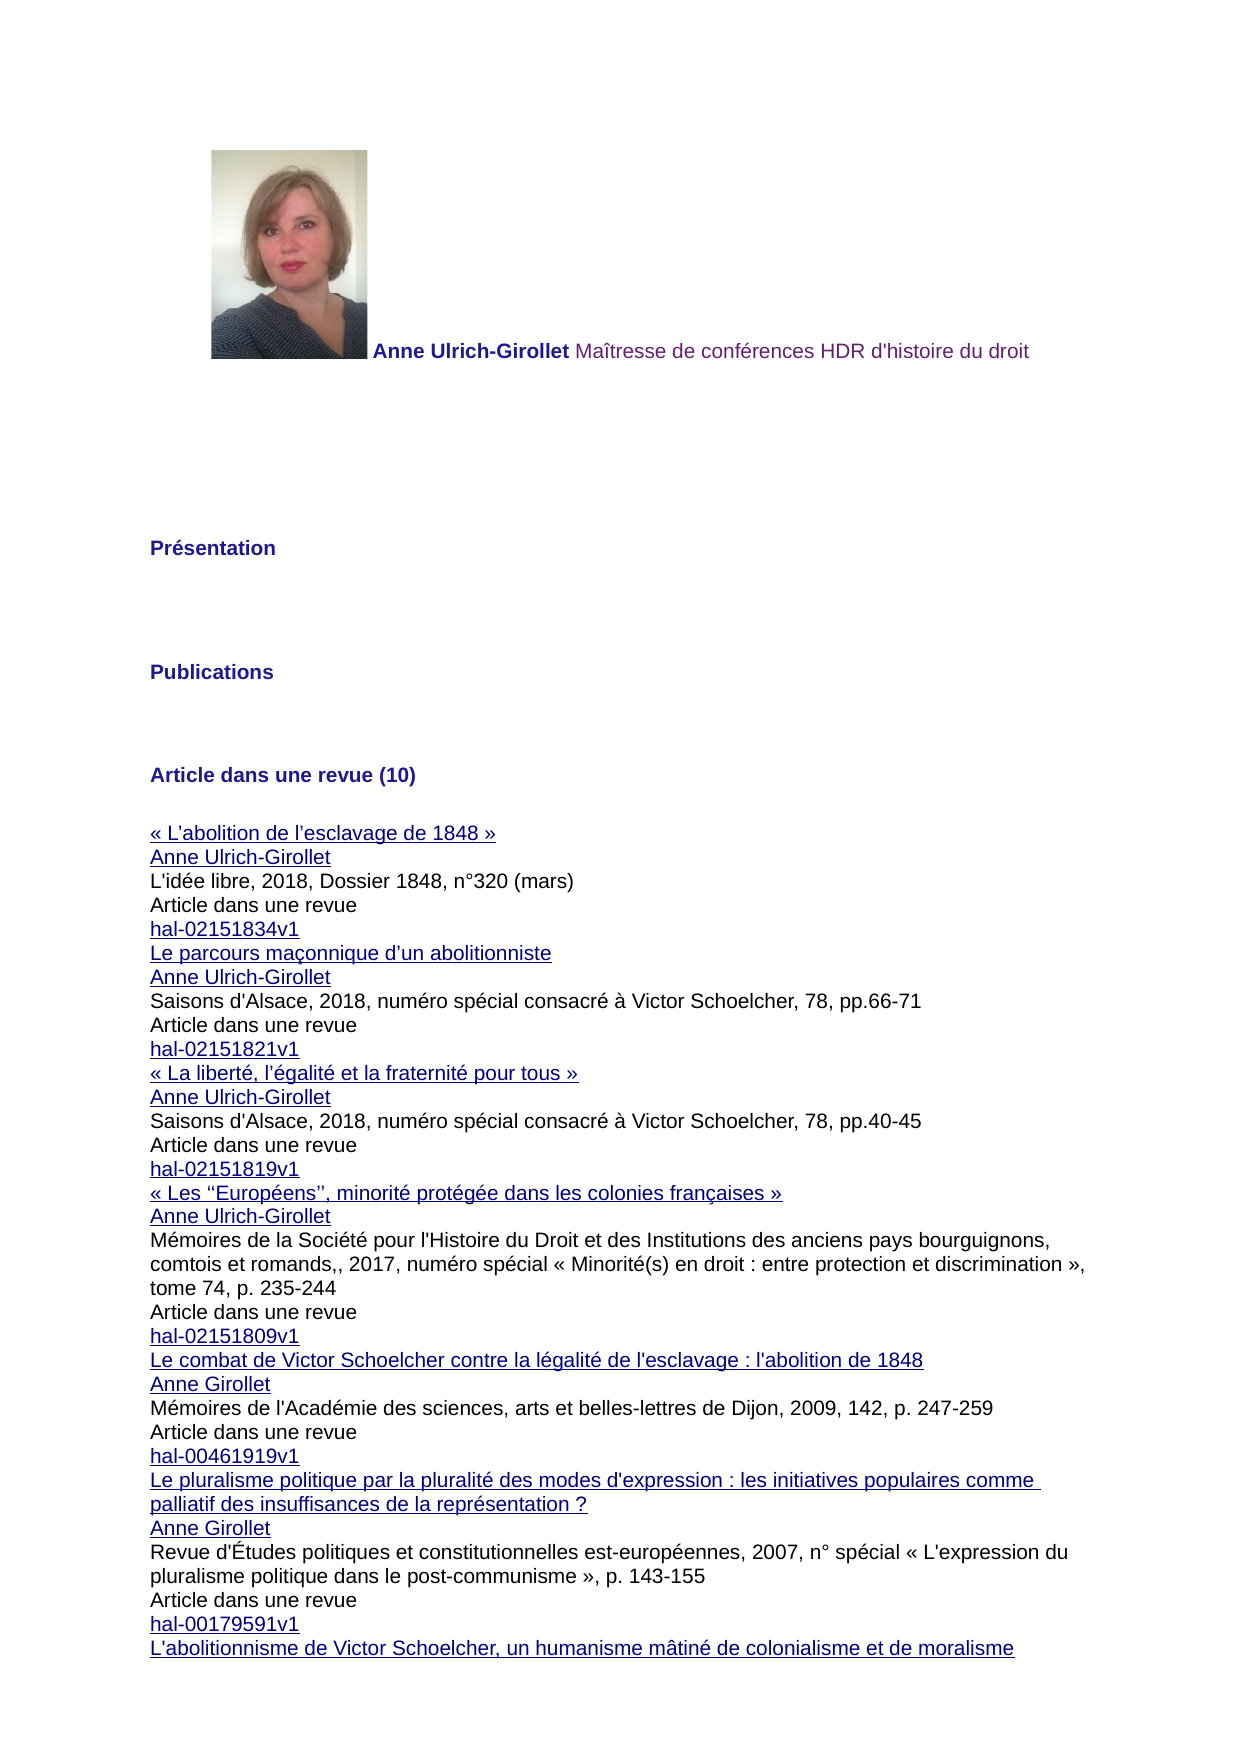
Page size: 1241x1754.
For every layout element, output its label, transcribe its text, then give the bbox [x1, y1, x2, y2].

subtitle Article dans une revue (10) [150, 763, 1090, 787]
table_cell Le pluralisme politique par la pluralité des modes d'expression : les initiatives populaires comme palliatif des insuffisances de la représentation ? Anne Girollet Revue d'Études politiques et constitutionnelles est-européennes, 2007, n° spécial « L'expression du pluralisme politique dans le post-communisme », p. 143-155 Article dans une revue hal-00179591v1 [150, 1468, 1090, 1636]
table_header « L’abolition de l’esclavage de 1848 » Anne Ulrich-Girollet L'idée libre, 2018, Dossier 1848, n°320 (mars) Article dans une revue hal-02151834v1 [150, 821, 1090, 941]
subtitle Anne Ulrich-Girollet Maîtresse de conférences HDR d'histoire du droit [150, 150, 1090, 363]
table_cell « Les ‘‘Européens’’, minorité protégée dans les colonies françaises » Anne Ulrich-Girollet Mémoires de la Société pour l'Histoire du Droit et des Institutions des anciens pays bourguignons, comtois et romands,, 2017, numéro spécial « Minorité(s) en droit : entre protection et discrimination », tome 74, p. 235-244 Article dans une revue hal-02151809v1 [150, 1180, 1090, 1348]
table_cell Le parcours maçonnique d’un abolitionniste Anne Ulrich-Girollet Saisons d'Alsace, 2018, numéro spécial consacré à Victor Schoelcher, 78, pp.66-71 Article dans une revue hal-02151821v1 [150, 941, 1090, 1061]
table_cell « La liberté, l’égalité et la fraternité pour tous » Anne Ulrich-Girollet Saisons d'Alsace, 2018, numéro spécial consacré à Victor Schoelcher, 78, pp.40-45 Article dans une revue hal-02151819v1 [150, 1061, 1090, 1180]
table_cell Le combat de Victor Schoelcher contre la légalité de l'esclavage : l'abolition de 1848 Anne Girollet Mémoires de l'Académie des sciences, arts et belles-lettres de Dijon, 2009, 142, p. 247-259 Article dans une revue hal-00461919v1 [150, 1348, 1090, 1468]
table_cell L'abolitionnisme de Victor Schoelcher, un humanisme mâtiné de colonialisme et de moralisme [150, 1636, 1090, 1659]
picture [211, 150, 368, 359]
subtitle Présentation [150, 536, 1090, 559]
subtitle Publications [150, 659, 1090, 683]
